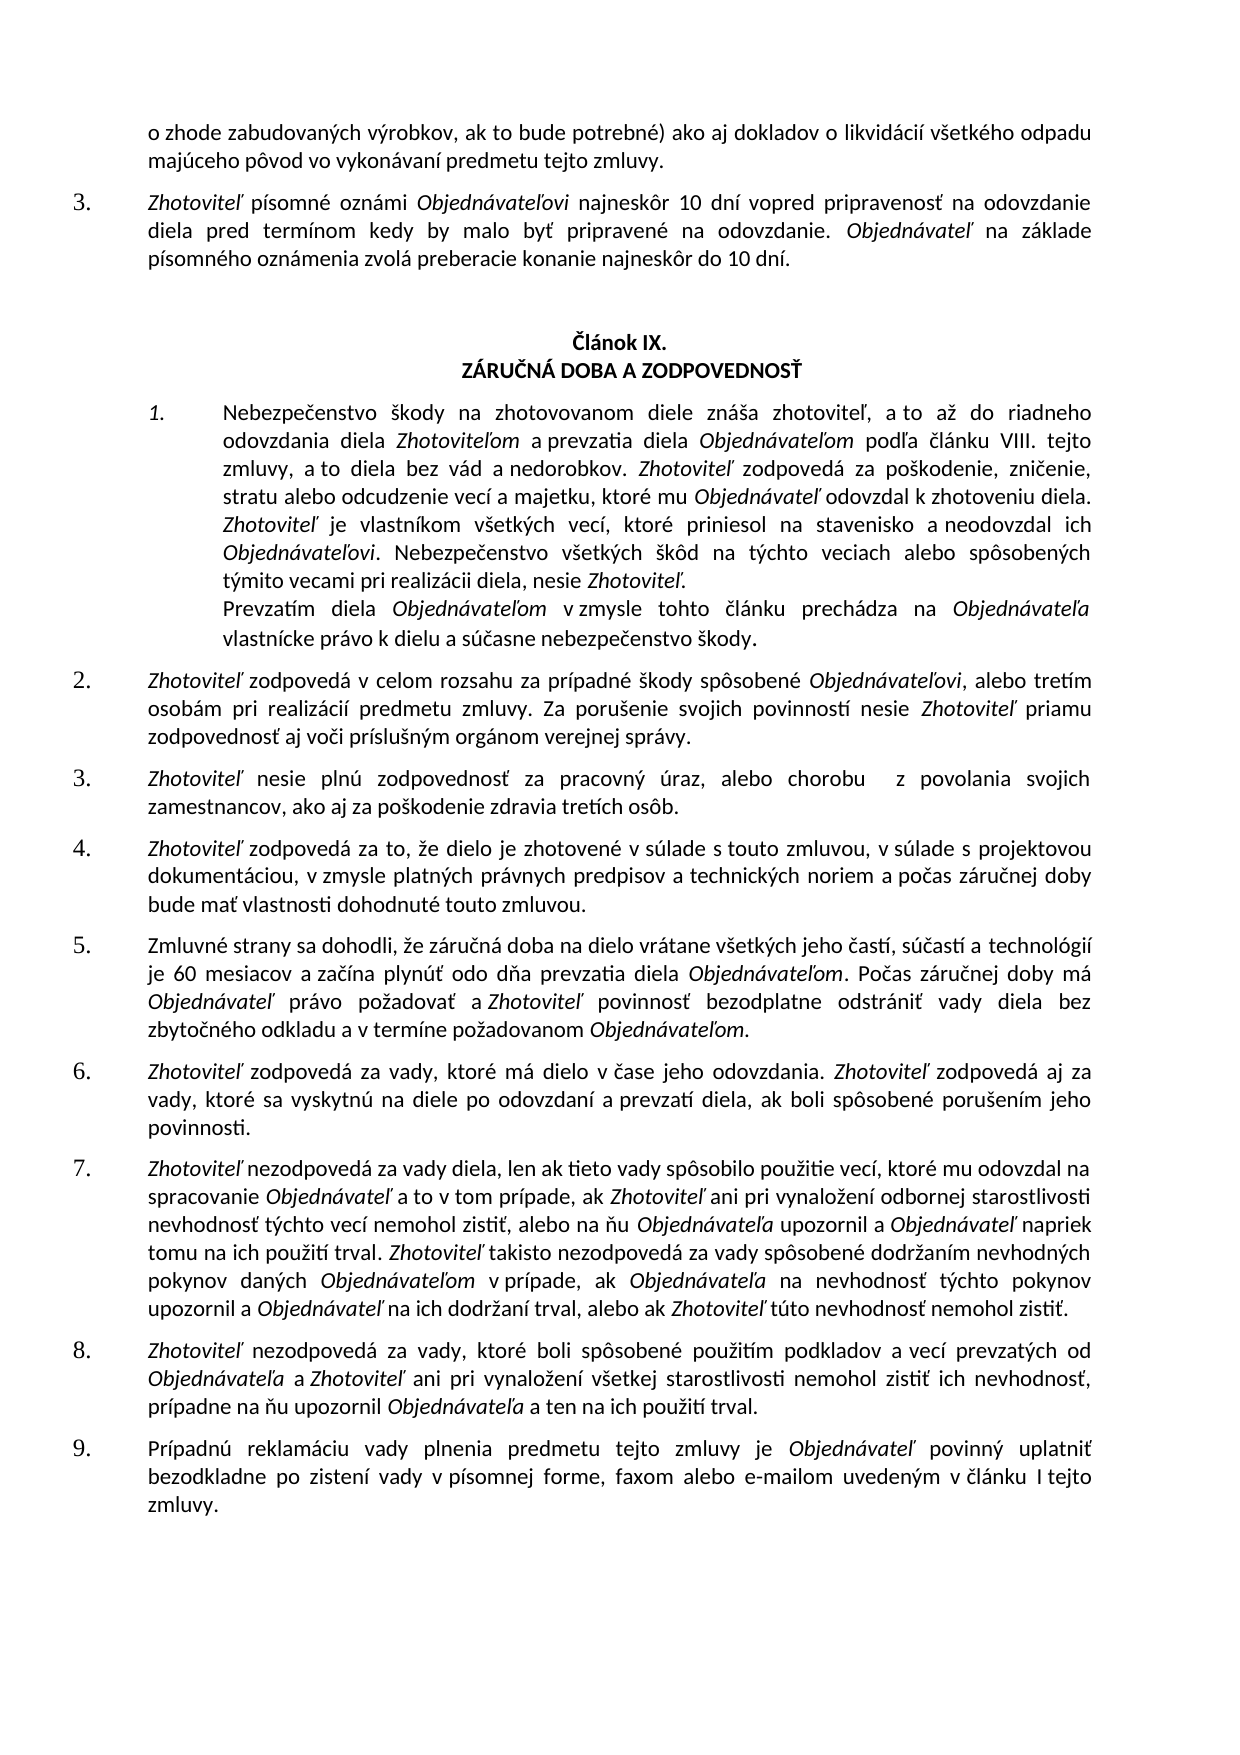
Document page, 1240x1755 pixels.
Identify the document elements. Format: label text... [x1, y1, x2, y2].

list Prípadnú reklamáciu vady plnenia predmetu tejto zmluvy je Objednávateľ povinný uplatniť bezodkladne po zistení vady v písomnej forme, faxom alebo e-mailom uvedeným v článku I tejto zmluvy. [73, 1433, 1092, 1518]
list Zhotoviteľ zodpovedá za vady, ktoré má dielo v čase jeho odovzdania. Zhotoviteľ zodpovedá aj za vady, ktoré sa vyskytnú na diele po odovzdaní a prevzatí diela, ak boli spôsobené porušením jeho povinnosti. [73, 1056, 1092, 1141]
list Zhotoviteľ nezodpovedá za vady, ktoré boli spôsobené použitím podkladov a vecí prevzatých od Objednávateľa a Zhotoviteľ ani pri vynaložení všetkej starostlivosti nemohol zistiť ich nevhodnosť, prípadne na ňu upozornil Objednávateľa a ten na ich použití trval. [73, 1335, 1092, 1420]
list Zhotoviteľ zodpovedá za to, že dielo je zhotovené v súlade s touto zmluvou, v súlade s projektovou dokumentáciou, v zmysle platných právnych predpisov a technických noriem a počas záručnej doby bude mať vlastnosti dohodnuté touto zmluvou. [73, 833, 1092, 918]
list Zhotoviteľ písomné oznámi Objednávateľovi najneskôr 10 dní vopred pripravenosť na odovzdanie diela pred termínom kedy by malo byť pripravené na odovzdanie. Objednávateľ na základe písomného oznámenia zvolá preberacie konanie najneskôr do 10 dní. [73, 187, 1092, 272]
text Prevzatím diela Objednávateľom v zmysle tohto článku prechádza na Objednávateľa vlastnícke právo k dielu a súčasne nebezpečenstvo škody. [223, 594, 1092, 653]
list Zhotoviteľ nezodpovedá za vady diela, len ak tieto vady spôsobilo použitie vecí, ktoré mu odovzdal na spracovanie Objednávateľ a to v tom prípade, ak Zhotoviteľ ani pri vynaložení odbornej starostlivosti nevhodnosť týchto vecí nemohol zistiť, alebo na ňu Objednávateľa upozornil a Objednávateľ napriek tomu na ich použití trval. Zhotoviteľ takisto nezodpovedá za vady spôsobené dodržaním nevhodných pokynov daných Objednávateľom v prípade, ak Objednávateľa na nevhodnosť týchto pokynov upozornil a Objednávateľ na ich dodržaní trval, alebo ak Zhotoviteľ túto nevhodnosť nemohol zistiť. [73, 1153, 1092, 1323]
list Zmluvné strany sa dohodli, že záručná doba na dielo vrátane všetkých jeho častí, súčastí a technológií je 60 mesiacov a začína plynúť odo dňa prevzatia diela Objednávateľom. Počas záručnej doby má Objednávateľ právo požadovať a Zhotoviteľ povinnosť bezodplatne odstrániť vady diela bez zbytočného odkladu a v termíne požadovanom Objednávateľom. [73, 930, 1092, 1043]
text ZÁRUČNÁ DOBA A ZODPOVEDNOSŤ [177, 356, 1092, 384]
list o zhode zabudovaných výrobkov, ak to bude potrebné) ako aj dokladov o likvidácií všetkého odpadu majúceho pôvod vo vykonávaní predmetu tejto zmluvy. [73, 118, 1092, 174]
list Zhotoviteľ nesie plnú zodpovednosť za pracovný úraz, alebo chorobu z povolania svojich zamestnancov, ako aj za poškodenie zdravia tretích osôb. [73, 763, 1092, 820]
text 1. Nebezpečenstvo škody na zhotovovanom diele znáša zhotoviteľ, a to až do riadneho odovzdania diela Zhotoviteľom a prevzatia diela Objednávateľom podľa článku VIII. tejto zmluvy, a to diela bez vád a nedorobkov. Zhotoviteľ zodpovedá za poškodenie, zničenie, stratu alebo odcudzenie vecí a majetku, ktoré mu Objednávateľ odovzdal k zhotoveniu diela. Zhotoviteľ je vlastníkom všetkých vecí, ktoré priniesol na stavenisko a neodovzdal ich Objednávateľovi. Nebezpečenstvo všetkých škôd na týchto veciach alebo spôsobených týmito vecami pri realizácii diela, nesie Zhotoviteľ. [148, 398, 1092, 594]
text Článok IX. [148, 328, 1092, 356]
list Zhotoviteľ zodpovedá v celom rozsahu za prípadné škody spôsobené Objednávateľovi, alebo tretím osobám pri realizácií predmetu zmluvy. Za porušenie svojich povinností nesie Zhotoviteľ priamu zodpovednosť aj voči príslušným orgánom verejnej správy. [73, 665, 1092, 751]
